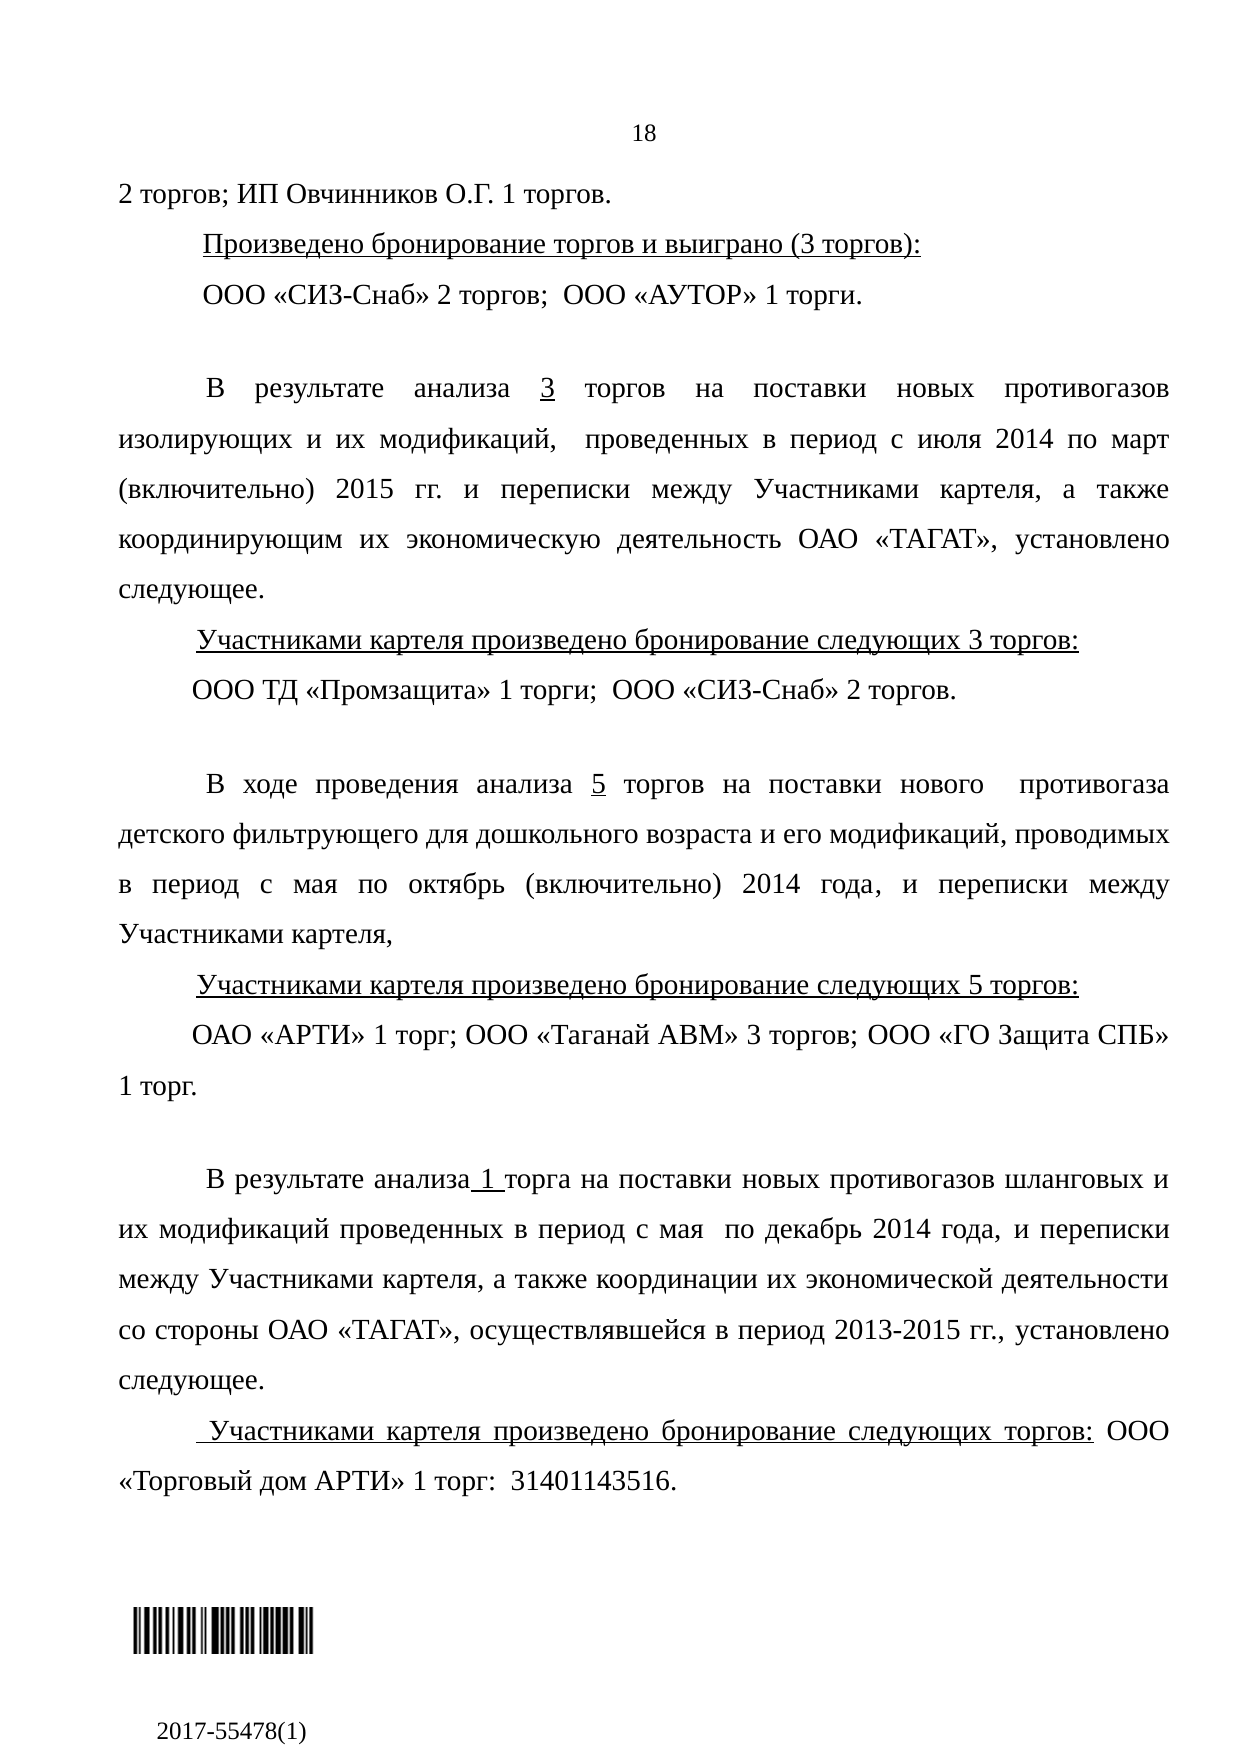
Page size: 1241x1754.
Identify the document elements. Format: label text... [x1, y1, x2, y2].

picture [118, 1607, 331, 1654]
text Произведено бронирование торгов и выиграно (3 торгов): [118, 227, 1170, 260]
text В ходе проведения анализа 5 торгов на поставки нового противогаза детского фильтрующего для дошкольного возраста и его модификаций, проводимых в период с мая по октябрь (включительно) 2014 года, и переписки между Участниками картеля, [118, 766, 1170, 950]
text В результате анализа 1 торга на поставки новых противогазов шланговых и их модификаций проведенных в период с мая по декабрь 2014 года, и переписки между Участниками картеля, а также координации их экономической деятельности со стороны ОАО «ТАГАТ», осуществлявшейся в период 2013-2015 гг., установлено следующее. [118, 1161, 1170, 1396]
text 2 торгов; ИП Овчинников О.Г. 1 торгов. [118, 176, 1170, 210]
text Участниками картеля произведено бронирование следующих 5 торгов: [118, 967, 1170, 1001]
text В результате анализа 3 торгов на поставки новых противогазов изолирующих и их модификаций, проведенных в период с июля 2014 по март (включительно) 2015 гг. и переписки между Участниками картеля, а также координирующим их экономическую деятельность ОАО «ТАГАТ», установлено следующее. [118, 370, 1170, 605]
text Участниками картеля произведено бронирование следующих торгов: ООО «Торговый дом АРТИ» 1 торг: 31401143516. [118, 1413, 1170, 1496]
subtitle ООО «СИЗ-Снаб» 2 торгов; ООО «АУТОР» 1 торги. [118, 277, 1170, 311]
text ОАО «АРТИ» 1 торг; ООО «Таганай АВМ» 3 торгов; ООО «ГО Защита СПБ» 1 торг. [118, 1017, 1170, 1101]
text Участниками картеля произведено бронирование следующих 3 торгов: [118, 622, 1170, 656]
text ООО ТД «Промзащита» 1 торги; ООО «СИЗ-Снаб» 2 торгов. [118, 672, 1170, 706]
